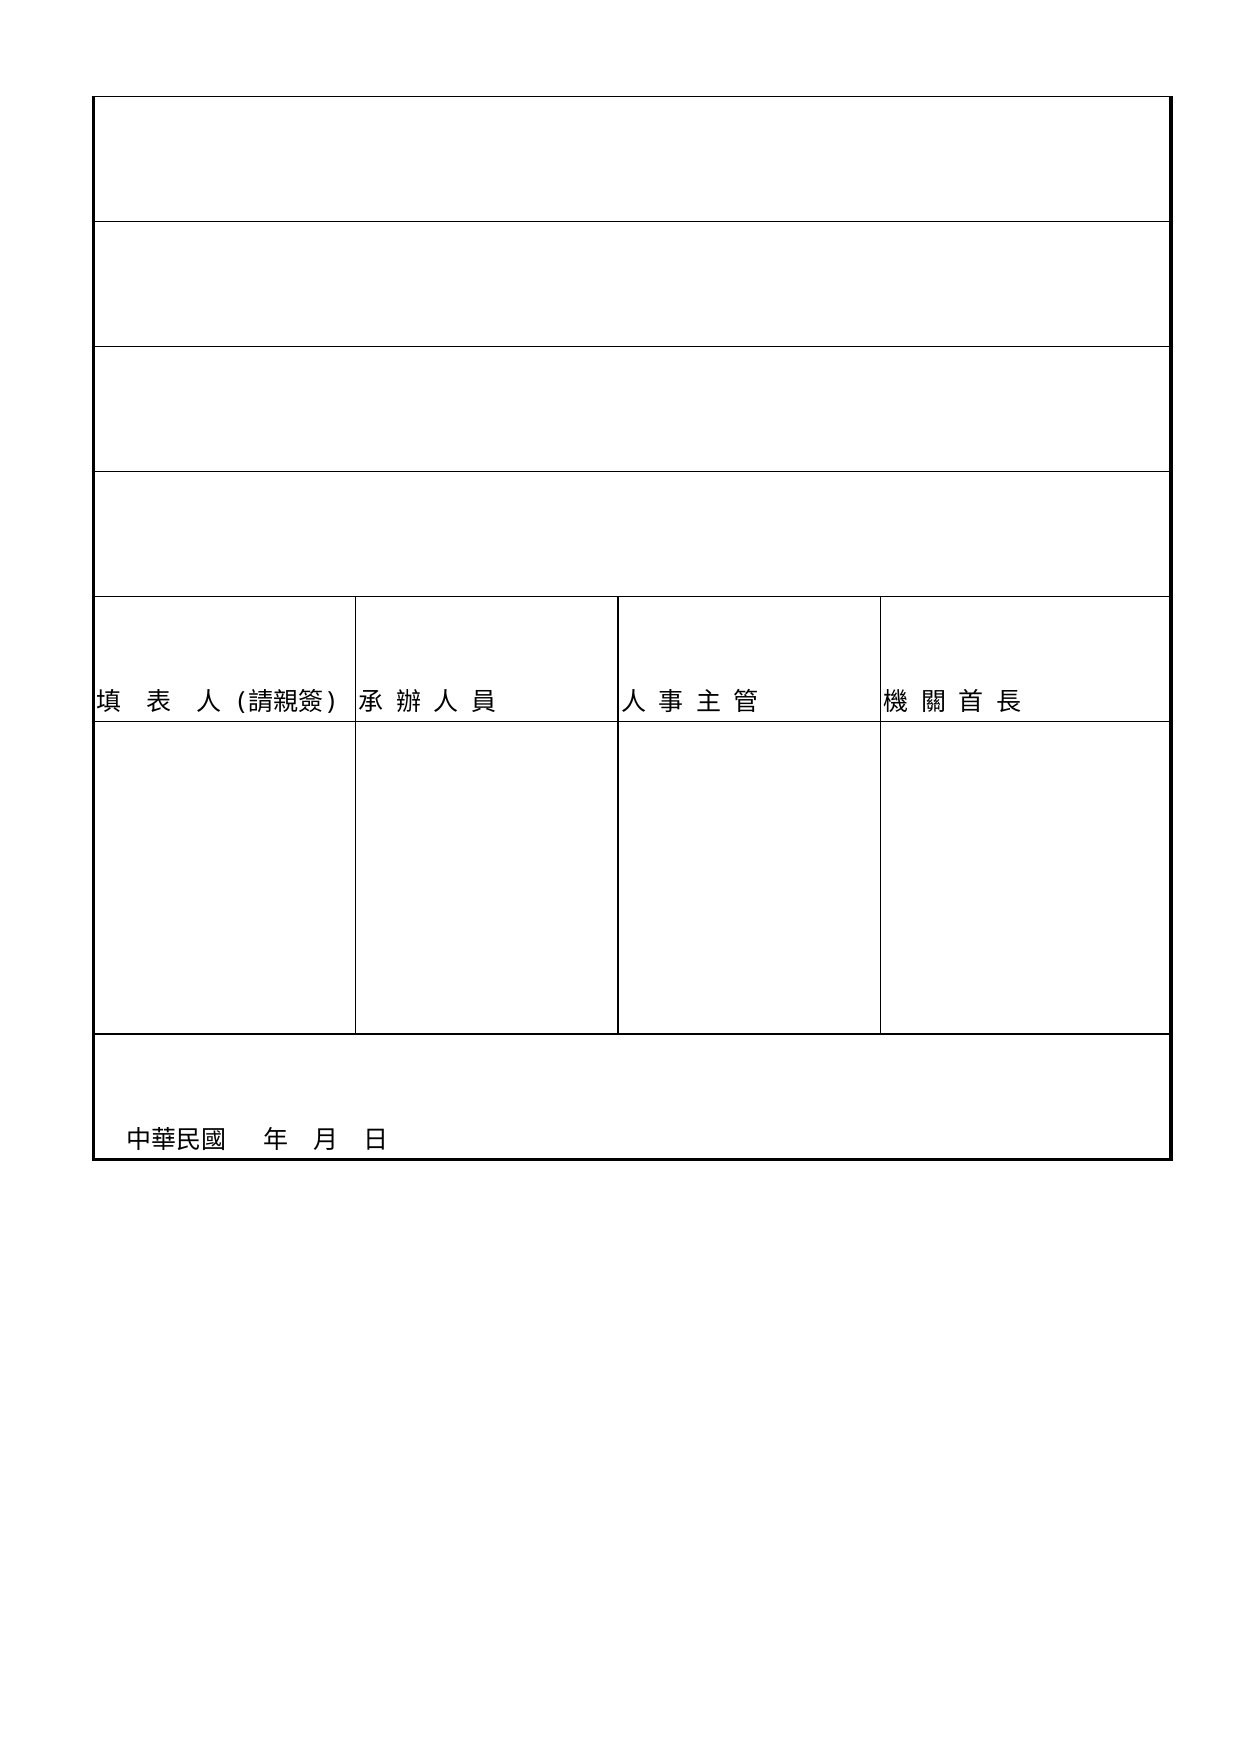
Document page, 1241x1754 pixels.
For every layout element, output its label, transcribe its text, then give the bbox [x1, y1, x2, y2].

table_cell [69, 1033, 92, 1158]
table_cell [69, 471, 92, 596]
table_cell [69, 596, 92, 721]
table_cell [95, 472, 1169, 596]
table_cell [69, 221, 92, 346]
table_cell 機 關 首 長 [881, 597, 1169, 721]
table_cell [69, 346, 92, 471]
table_cell [95, 347, 1169, 471]
table_cell 中華民國 年 月 日 [95, 1035, 1169, 1158]
table_cell [95, 97, 1169, 221]
table_cell 人 事 主 管 [619, 597, 880, 721]
table_cell [356, 722, 617, 1033]
table_cell [95, 722, 355, 1033]
table_cell [619, 722, 880, 1033]
table_cell [95, 222, 1169, 346]
table_cell [881, 722, 1169, 1033]
table_cell [69, 721, 92, 1033]
table_cell [69, 96, 92, 221]
table_cell 承 辦 人 員 [356, 597, 617, 721]
table_cell 填 表 人 (請親簽) [95, 597, 355, 721]
